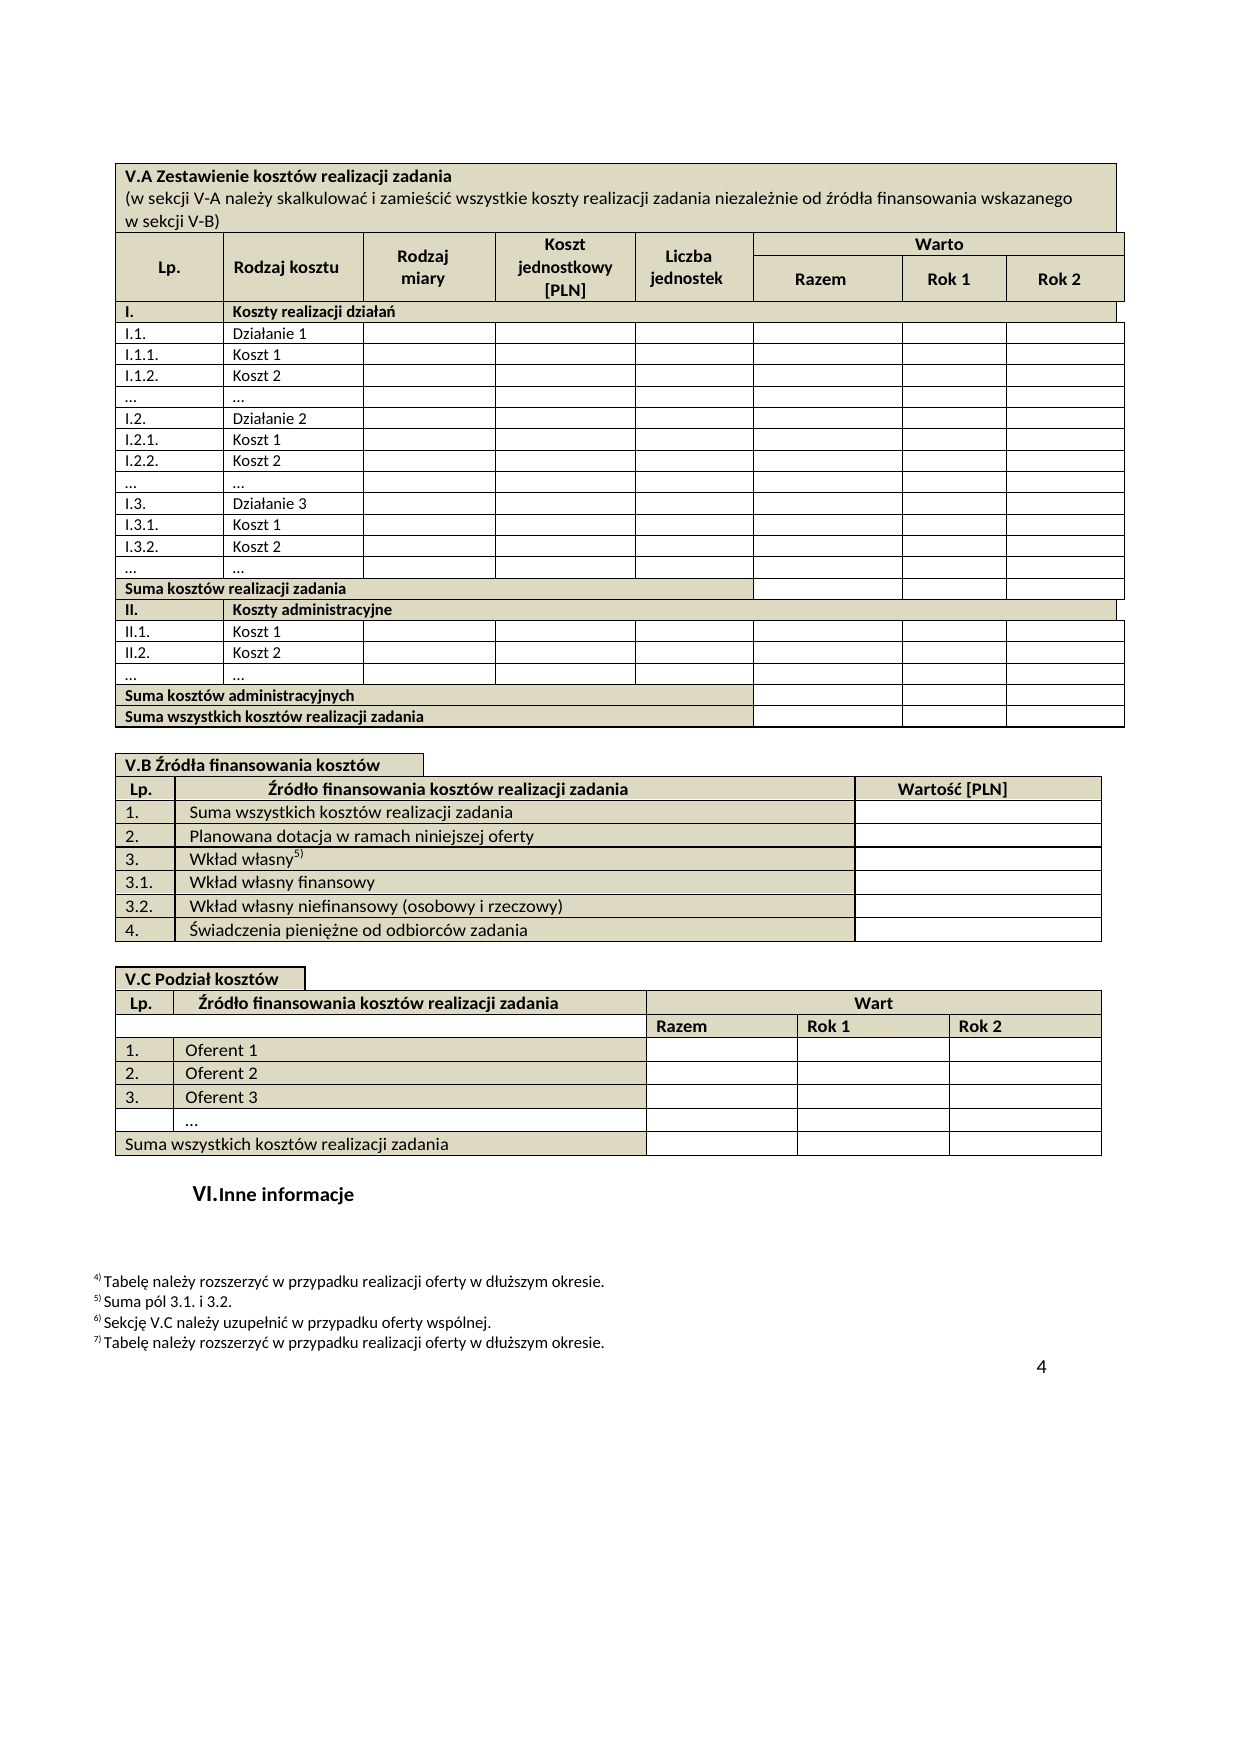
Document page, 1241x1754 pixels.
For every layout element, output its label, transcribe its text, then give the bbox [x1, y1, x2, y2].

table_cell [798, 1038, 949, 1061]
table_cell Koszty realizacji działań [224, 302, 1116, 322]
table_cell [798, 1062, 949, 1084]
table_cell 3. [116, 848, 174, 870]
table_cell Rodzaj kosztu [224, 233, 363, 301]
table_cell [754, 472, 902, 492]
table_cell 1. [116, 801, 174, 823]
table_cell [496, 344, 635, 364]
table_cell Oferent 1 [174, 1038, 646, 1061]
table_cell [496, 664, 635, 684]
table_cell [1007, 451, 1124, 471]
table_cell [1007, 536, 1124, 556]
table_cell Lp. [116, 991, 173, 1014]
table_cell [636, 664, 753, 684]
table_cell [903, 706, 1006, 726]
table_header V.A Zestawienie kosztów realizacji zadania (w sekcji V-A należy skalkulować i zamieścić wszystkie koszty realizacji zadania niezależnie od źródła finansowania wskazanego w sekcji V-B) [116, 164, 1116, 232]
table_cell Lp. [116, 777, 174, 799]
table_cell [754, 642, 902, 663]
table_cell I.2.1. [116, 429, 223, 449]
table_cell Koszt 2 [224, 642, 363, 663]
text 7) Tabelę należy rozszerzyć w przypadku realizacji oferty w dłuższym okresie. [94, 1332, 1146, 1353]
table_cell [903, 642, 1006, 663]
table_cell [903, 451, 1006, 471]
table_cell [903, 408, 1006, 428]
table_cell [754, 536, 902, 556]
table_cell 2. [116, 824, 174, 846]
table_cell Wkład własny finansowy [176, 871, 854, 893]
table_cell Koszt 1 [224, 515, 363, 535]
table_cell 1. [116, 1038, 173, 1061]
table_cell Razem [647, 1015, 797, 1037]
table_cell Działanie 3 [224, 493, 363, 513]
table_header [1117, 163, 1125, 232]
table_cell [636, 408, 753, 428]
table_cell [798, 1109, 949, 1131]
table_cell Suma wszystkich kosztów realizacji zadania [176, 801, 854, 823]
table_cell [903, 515, 1006, 535]
table_cell [754, 621, 902, 641]
table_cell 3.1. [116, 871, 174, 893]
table_cell [1007, 493, 1124, 513]
table_cell [1117, 600, 1125, 620]
table_cell I.1. [116, 323, 223, 343]
table_cell [636, 365, 753, 386]
table_cell [496, 493, 635, 513]
table_cell [903, 472, 1006, 492]
table_cell Wartość [PLN] [754, 233, 1124, 255]
table_cell [856, 918, 1101, 941]
table_cell [364, 344, 495, 364]
table_cell … [116, 472, 223, 492]
table_cell [1007, 344, 1124, 364]
table_cell [903, 344, 1006, 364]
table_cell [856, 848, 1101, 870]
table_cell Oferent 2 [174, 1062, 646, 1084]
table_cell [1007, 642, 1124, 663]
table_cell [364, 515, 495, 535]
text 5) Suma pól 3.1. i 3.2. [94, 1292, 1146, 1312]
table_cell [1007, 706, 1124, 726]
table_cell [1007, 408, 1124, 428]
table_cell [647, 1085, 797, 1108]
table_cell [1007, 387, 1124, 407]
table_cell … [116, 387, 223, 407]
table_cell [754, 664, 902, 684]
table_cell Oferent 3 [174, 1085, 646, 1108]
table_cell [496, 451, 635, 471]
table_cell … [174, 1109, 646, 1131]
table_cell [903, 557, 1006, 577]
table_cell [636, 536, 753, 556]
table_cell [903, 323, 1006, 343]
table_cell [1007, 579, 1124, 599]
text 4 [94, 1354, 1047, 1378]
table_cell Suma kosztów administracyjnych [116, 685, 753, 705]
table_cell I.2. [116, 408, 223, 428]
table_cell [636, 557, 753, 577]
table_cell [903, 685, 1006, 705]
table_cell [903, 664, 1006, 684]
table_cell Rok 2 [1007, 256, 1124, 301]
table_cell Wartość [PLN] [856, 777, 1101, 799]
table_cell … [224, 387, 363, 407]
table_cell [364, 451, 495, 471]
table_cell [496, 472, 635, 492]
table_cell I.3. [116, 493, 223, 513]
table_cell Koszt jednostkowy [PLN] [496, 233, 635, 301]
table_cell [496, 323, 635, 343]
table_cell [496, 536, 635, 556]
table_cell [1007, 472, 1124, 492]
table_cell I.1.1. [116, 344, 223, 364]
table_cell [903, 579, 1006, 599]
table_cell [636, 323, 753, 343]
table_cell [754, 387, 902, 407]
table_cell Koszty administracyjne [224, 600, 1116, 620]
table_cell [496, 429, 635, 449]
table_cell [636, 493, 753, 513]
table_cell [647, 1109, 797, 1131]
table_cell [647, 1038, 797, 1061]
table_cell … [116, 664, 223, 684]
table_cell [636, 344, 753, 364]
table_cell [364, 472, 495, 492]
table_cell I.2.2. [116, 451, 223, 471]
table_cell [754, 685, 902, 705]
table_cell [496, 621, 635, 641]
table_cell [636, 642, 753, 663]
table_cell I.3.2. [116, 536, 223, 556]
table_cell [798, 1085, 949, 1108]
table_header V.B Źródła finansowania kosztów realizacji zadania [116, 754, 423, 776]
table_cell [950, 1038, 1101, 1061]
table_cell Wkład własny niefinansowy (osobowy i rzeczowy) [176, 895, 854, 917]
table_cell Koszt 1 [224, 621, 363, 641]
table_cell [636, 472, 753, 492]
table_cell Liczba jednostek [636, 233, 753, 301]
table_cell I.3.1. [116, 515, 223, 535]
table_cell [1007, 664, 1124, 684]
table_cell [856, 824, 1101, 846]
table_cell [903, 493, 1006, 513]
table_cell [364, 365, 495, 386]
table_cell [754, 344, 902, 364]
table_cell [116, 1109, 173, 1131]
table_cell Lp. [116, 233, 223, 301]
text 6) Sekcję V.C należy uzupełnić w przypadku oferty wspólnej. [94, 1312, 1146, 1332]
table_cell … [224, 664, 363, 684]
text 4) Tabelę należy rozszerzyć w przypadku realizacji oferty w dłuższym okresie. [94, 1271, 1146, 1292]
table_cell [1007, 365, 1124, 386]
table_cell [798, 1132, 949, 1155]
table_cell [754, 365, 902, 386]
table_cell [496, 642, 635, 663]
table_cell [950, 1109, 1101, 1131]
table_cell [754, 323, 902, 343]
table_cell [754, 408, 902, 428]
table_cell II.2. [116, 642, 223, 663]
table_cell II.1. [116, 621, 223, 641]
table_cell Rok 1 [903, 256, 1006, 301]
table_cell Rok 2 [950, 1015, 1101, 1037]
table_cell [1007, 557, 1124, 577]
table_cell [496, 515, 635, 535]
table_cell [364, 323, 495, 343]
table_cell [950, 1132, 1101, 1155]
table_cell [856, 871, 1101, 893]
table_header [306, 966, 1101, 989]
table_cell [903, 387, 1006, 407]
list Inne informacje [192, 1179, 1146, 1207]
table_cell … [116, 557, 223, 577]
table_cell 3. [116, 1085, 173, 1108]
table_cell [754, 515, 902, 535]
table_cell [903, 536, 1006, 556]
table_cell Działanie 2 [224, 408, 363, 428]
table_cell Koszt 2 [224, 365, 363, 386]
table_cell [1007, 515, 1124, 535]
table_cell [116, 1015, 646, 1037]
table_cell [647, 1062, 797, 1084]
table_cell [903, 429, 1006, 449]
table_cell Źródło finansowania kosztów realizacji zadania [176, 777, 854, 799]
table_cell [1117, 302, 1125, 322]
table_cell [364, 493, 495, 513]
table_cell [950, 1085, 1101, 1108]
table_header [424, 753, 1101, 776]
table_cell Świadczenia pieniężne od odbiorców zadania [176, 918, 854, 941]
table_cell … [224, 557, 363, 577]
table_cell [364, 536, 495, 556]
table_header V.C Podział kosztów realizacji zadania pomiędzy oferentów6) [116, 968, 304, 989]
table_cell I.1.2. [116, 365, 223, 386]
table_cell Koszt 2 [224, 451, 363, 471]
table_cell [496, 365, 635, 386]
table_cell [364, 408, 495, 428]
table_cell [754, 557, 902, 577]
table_cell [496, 557, 635, 577]
table_cell Rodzaj miary [364, 233, 495, 301]
table_cell Suma kosztów realizacji zadania [116, 579, 753, 599]
table_cell Suma wszystkich kosztów realizacji zadania [116, 706, 753, 726]
table_cell [364, 557, 495, 577]
table_cell [364, 664, 495, 684]
table_cell 3.2. [116, 895, 174, 917]
table_cell … [224, 472, 363, 492]
table_cell [364, 621, 495, 641]
table_cell [1007, 685, 1124, 705]
table_cell [754, 493, 902, 513]
table_cell [1007, 323, 1124, 343]
table_cell Razem [754, 256, 902, 301]
table_cell [636, 387, 753, 407]
table_cell [636, 451, 753, 471]
table_cell [636, 621, 753, 641]
table_cell Koszt 1 [224, 429, 363, 449]
table_cell [1007, 621, 1124, 641]
table_cell [496, 387, 635, 407]
table_cell Koszt 2 [224, 536, 363, 556]
table_cell Wartość [PLN] [647, 991, 1101, 1014]
table_cell [364, 429, 495, 449]
table_cell Wkład własny5) [176, 848, 854, 870]
table_cell [903, 621, 1006, 641]
table_cell Działanie 1 [224, 323, 363, 343]
table_cell Planowana dotacja w ramach niniejszej oferty [176, 824, 854, 846]
table_cell [1007, 429, 1124, 449]
table_cell [364, 387, 495, 407]
table_cell [636, 429, 753, 449]
table_cell I. [116, 302, 223, 322]
table_cell [754, 706, 902, 726]
table_cell [856, 801, 1101, 823]
table_cell [754, 451, 902, 471]
table_cell II. [116, 600, 223, 620]
table_cell [856, 895, 1101, 917]
table_cell [364, 642, 495, 663]
table_cell Źródło finansowania kosztów realizacji zadania [174, 991, 646, 1014]
table_cell Suma wszystkich kosztów realizacji zadania [116, 1132, 646, 1155]
table_cell [754, 429, 902, 449]
table_cell [647, 1132, 797, 1155]
table_cell Koszt 1 [224, 344, 363, 364]
table_cell Rok 1 [798, 1015, 949, 1037]
table_cell [950, 1062, 1101, 1084]
table_cell [636, 515, 753, 535]
table_cell 2. [116, 1062, 173, 1084]
table_cell [496, 408, 635, 428]
table_cell [754, 579, 902, 599]
table_cell 4. [116, 918, 174, 941]
table_cell [903, 365, 1006, 386]
